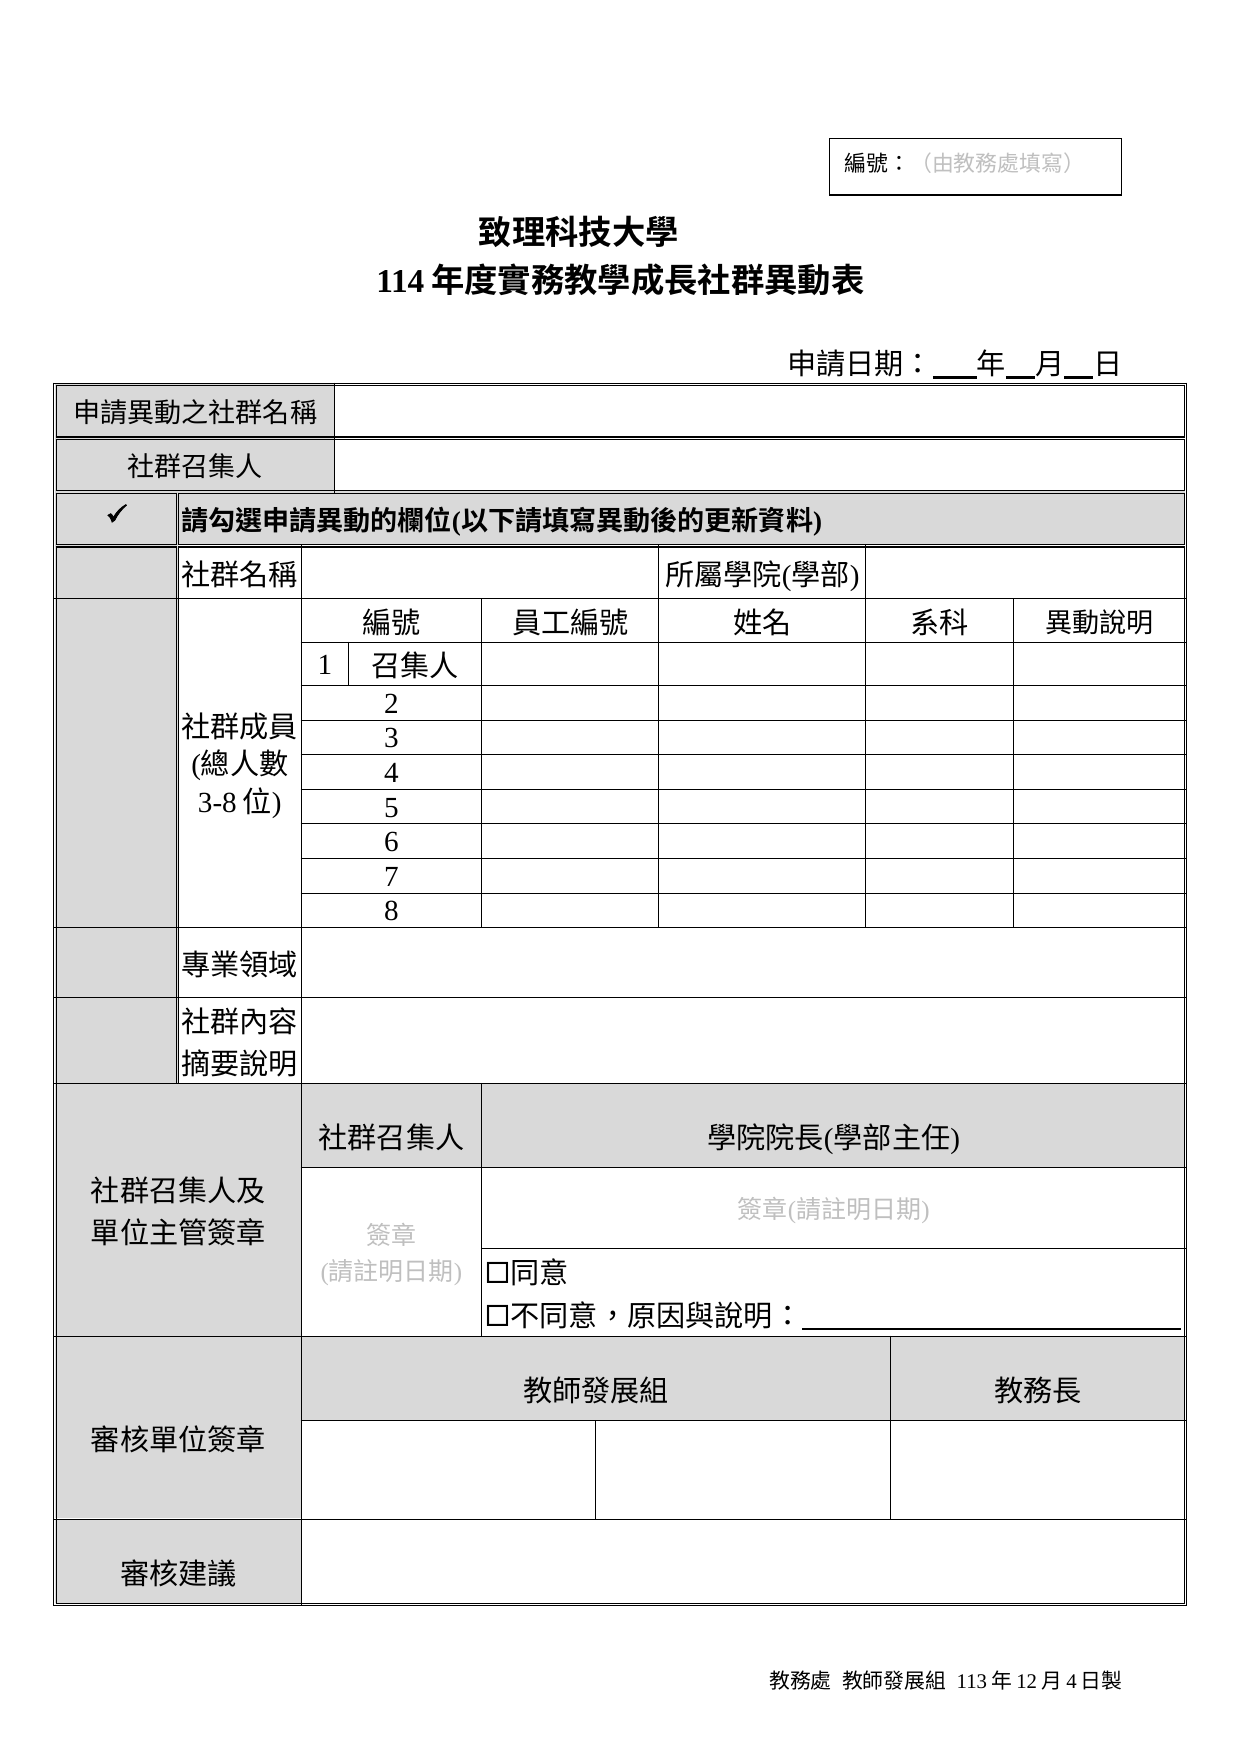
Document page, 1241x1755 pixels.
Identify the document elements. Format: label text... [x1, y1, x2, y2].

table_cell [1014, 643, 1184, 685]
table_cell 1 [302, 643, 348, 685]
table_cell [302, 998, 1184, 1083]
table_cell [302, 1421, 595, 1518]
table_cell [482, 721, 658, 754]
table_cell [659, 894, 865, 927]
table_cell [1014, 790, 1184, 823]
table_cell [659, 755, 865, 789]
table_cell [866, 894, 1013, 927]
table_cell [1014, 859, 1184, 892]
table_cell 專業領域 [179, 928, 301, 997]
table_cell 簽章 (請註明日期) [302, 1168, 481, 1336]
table_cell 姓名 [659, 599, 865, 642]
table_cell 同意 不同意，原因與說明： [482, 1249, 1184, 1336]
table_cell 學院院長(學部主任) [482, 1084, 1184, 1167]
table_cell [866, 721, 1013, 754]
table_cell [866, 790, 1013, 823]
table_cell [302, 1520, 1184, 1603]
table_cell [302, 548, 658, 598]
table_cell [57, 928, 176, 997]
table_cell [659, 824, 865, 858]
text 申請日期： 年 月 日 [118, 340, 1122, 382]
table_cell [659, 643, 865, 685]
table_cell 5 [302, 790, 481, 823]
table_cell [866, 686, 1013, 719]
table_cell [596, 1421, 890, 1518]
table_cell [302, 928, 1184, 997]
table_cell [1014, 686, 1184, 719]
table_cell [891, 1421, 1184, 1518]
table_cell [659, 790, 865, 823]
table_cell 4 [302, 755, 481, 789]
table_cell [866, 755, 1013, 789]
table_cell 所屬學院(學部) [659, 548, 865, 598]
table_cell [57, 548, 176, 598]
table_cell 請勾選申請異動的欄位(以下請填寫異動後的更新資料) [179, 494, 1184, 544]
table_cell [482, 790, 658, 823]
table_cell [866, 643, 1013, 685]
table_cell [482, 755, 658, 789]
table_cell 8 [302, 894, 481, 927]
table_cell 教師發展組 [302, 1337, 890, 1420]
table_cell 員工編號 [482, 599, 658, 642]
table_cell 異動說明 [1014, 599, 1184, 642]
table_cell 社群召集人及 單位主管簽章 [57, 1084, 301, 1336]
table_cell [482, 643, 658, 685]
table_cell [1014, 755, 1184, 789]
table_cell [482, 686, 658, 719]
table_cell 簽章(請註明日期) [482, 1168, 1184, 1248]
table_cell 3 [302, 721, 481, 754]
table_cell 7 [302, 859, 481, 892]
table_cell [57, 998, 176, 1083]
table_cell 社群召集人 [57, 440, 334, 490]
table_cell 教務長 [891, 1337, 1184, 1420]
table_cell [1014, 894, 1184, 927]
table_cell 系科 [866, 599, 1013, 642]
table_cell [866, 824, 1013, 858]
table_cell 社群名稱 [179, 548, 301, 598]
table_cell 審核建議 [57, 1520, 301, 1603]
table_cell [482, 894, 658, 927]
table_header [335, 386, 1184, 436]
table_cell [335, 440, 1184, 490]
table_cell 2 [302, 686, 481, 719]
table_cell 社群召集人 [302, 1084, 481, 1167]
table_cell [1014, 824, 1184, 858]
table_cell 社群內容摘要說明 [179, 998, 301, 1083]
table_cell  [57, 494, 176, 544]
table_cell [659, 859, 865, 892]
table_cell [866, 548, 1184, 598]
text 114年度實務教學成長社群異動表 [118, 254, 1122, 302]
table_cell [57, 599, 176, 927]
table_cell [659, 721, 865, 754]
text 致理科技大學 [118, 205, 1122, 254]
table_cell [866, 859, 1013, 892]
table_header 申請異動之社群名稱 [57, 386, 334, 436]
table_cell [1014, 721, 1184, 754]
table_cell 6 [302, 824, 481, 858]
table_cell [482, 824, 658, 858]
table_cell 召集人 [349, 643, 481, 685]
table_cell 社群成員 (總人數3-8位) [179, 599, 301, 927]
table_cell [659, 686, 865, 719]
table_cell 審核單位簽章 [57, 1337, 301, 1518]
table_cell 編號 [302, 599, 481, 642]
table_cell [482, 859, 658, 892]
